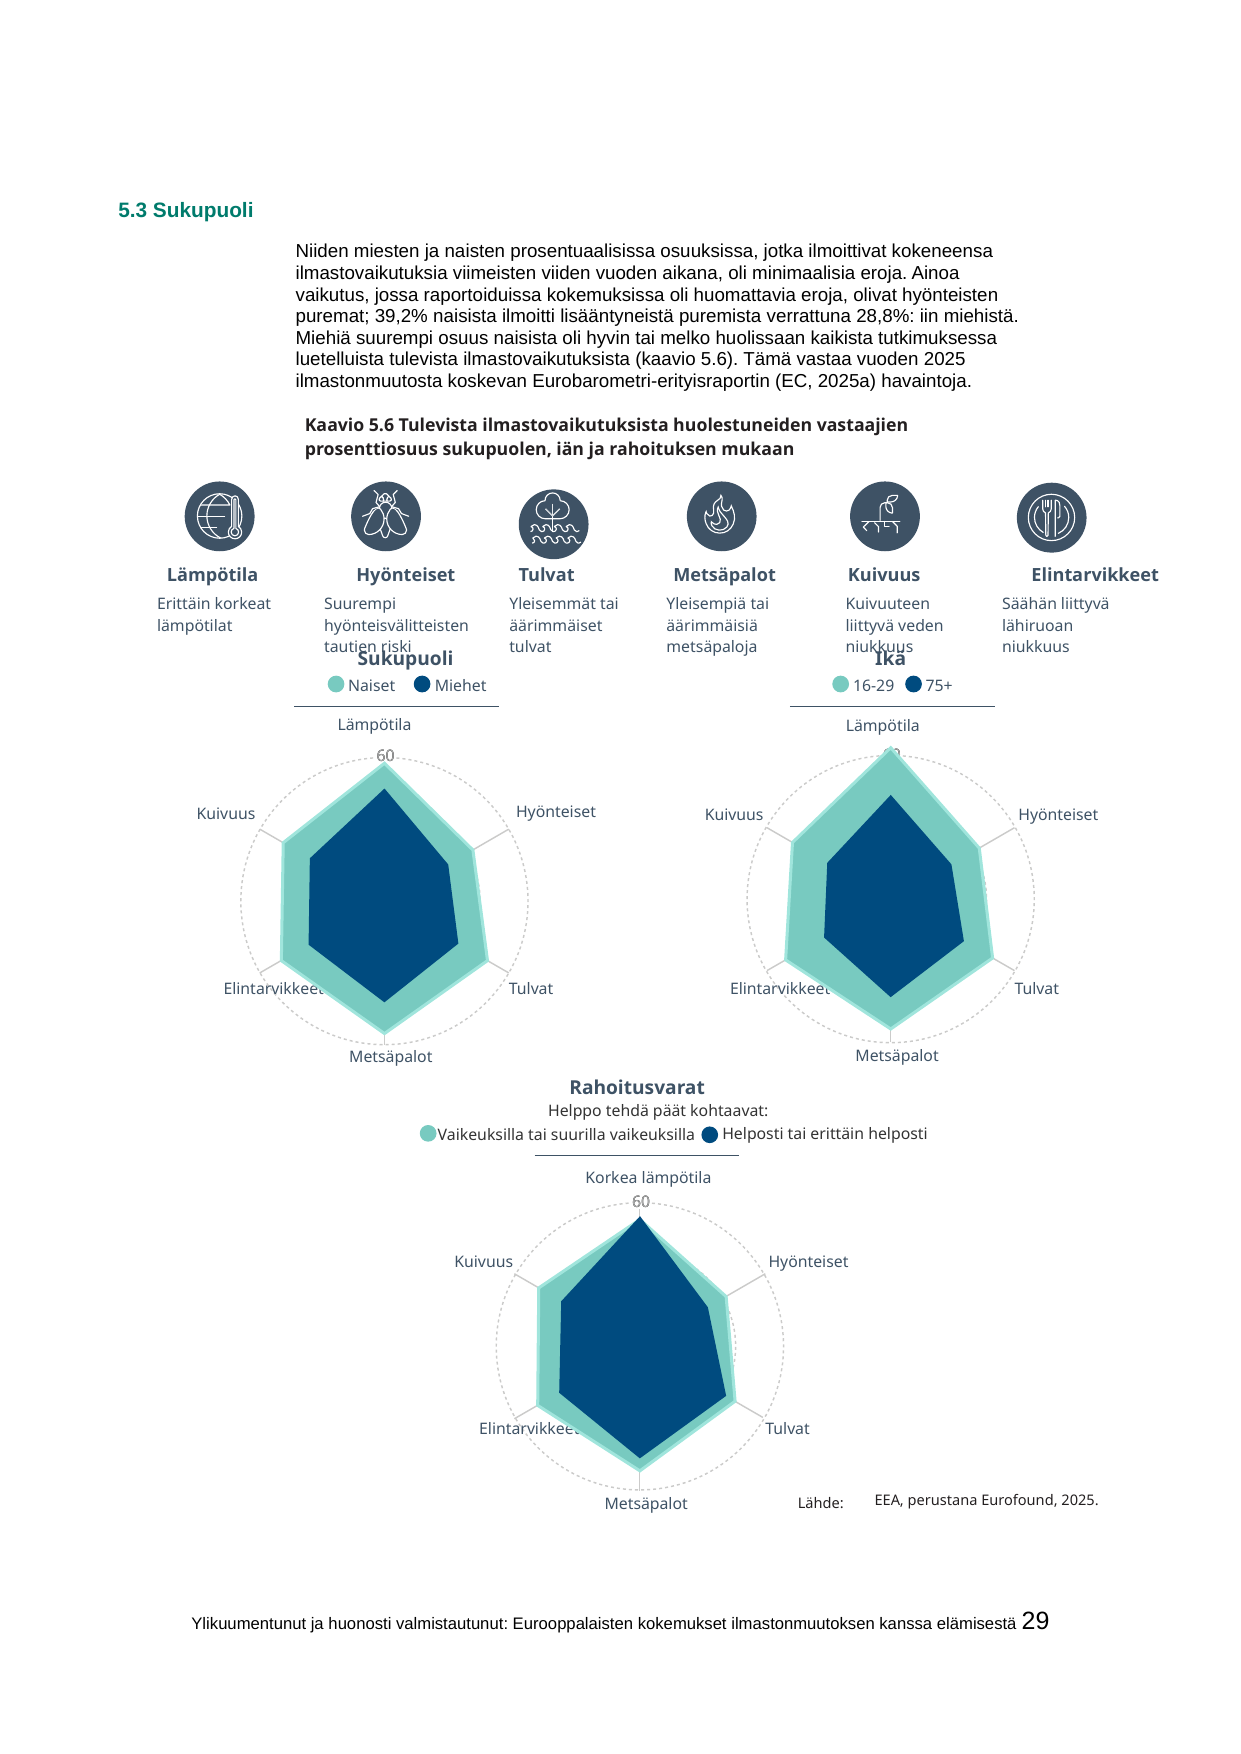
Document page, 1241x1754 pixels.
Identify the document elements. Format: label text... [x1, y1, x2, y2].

subtitle 5.3 Sukupuoli [118, 198, 1122, 222]
text Niiden miesten ja naisten prosentuaalisissa osuuksissa, jotka ilmoittivat kokeneensa ilmastovaikutuksia viimeisten viiden vuoden aikana, oli minimaalisia eroja. Ainoa vaikutus, jossa raportoiduissa kokemuksissa oli huomattavia eroja, olivat hyönteisten puremat; 39,2% naisista ilmoitti lisääntyneistä puremista verrattuna 28,8%: iin miehistä. Miehiä suurempi osuus naisista oli hyvin tai melko huolissaan kaikista tutkimuksessa luetelluista tulevista ilmastovaikutuksista (kaavio 5.6). Tämä vastaa vuoden 2025 ilmastonmuutosta koskevan Eurobarometri-erityisraportin (EC, 2025a) havaintoja. [295, 240, 1022, 391]
